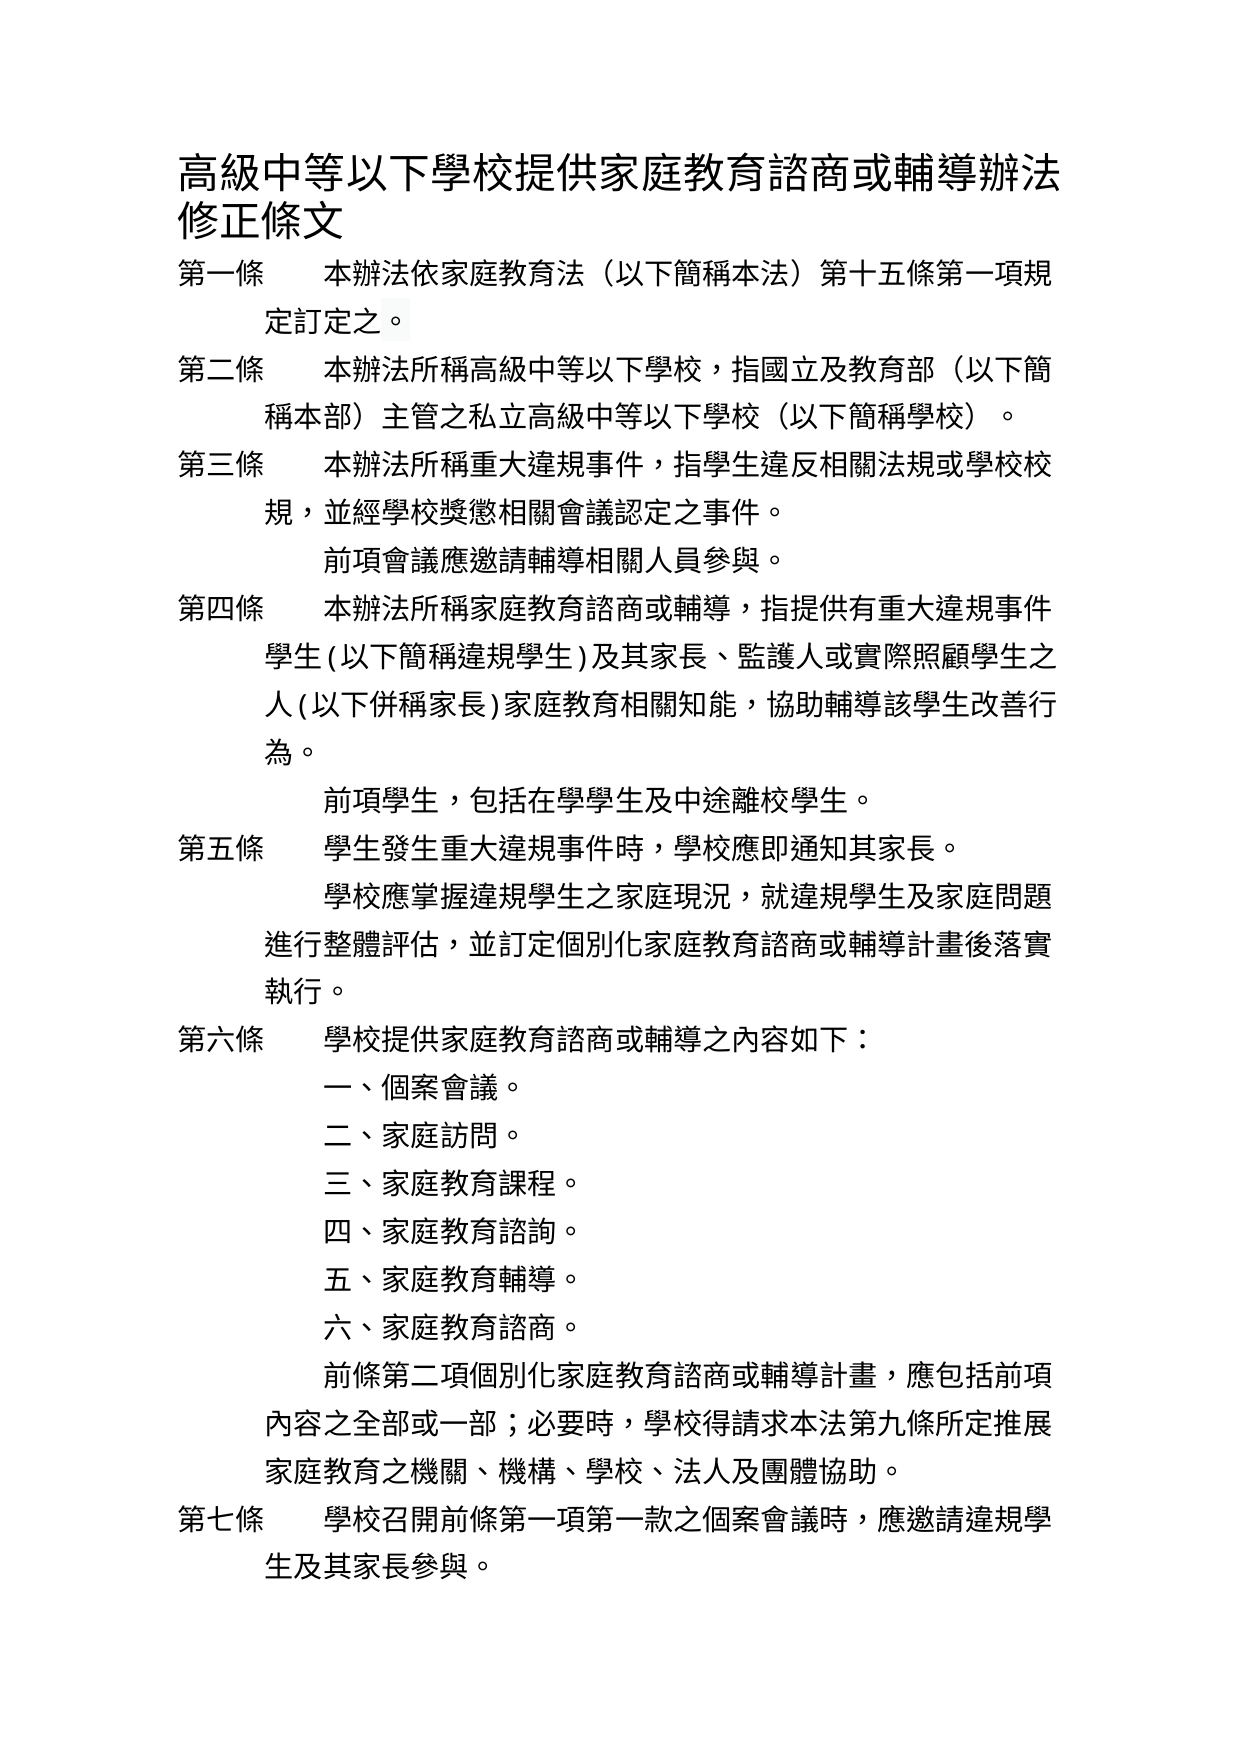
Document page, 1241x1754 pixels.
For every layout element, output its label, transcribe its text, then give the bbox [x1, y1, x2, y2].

text 五、家庭教育輔導。 [264, 1252, 1063, 1300]
text 一、個案會議。 [264, 1060, 1063, 1108]
text 第四條 本辦法所稱家庭教育諮商或輔導，指提供有重大違規事件學生(以下簡稱違規學生)及其家長、監護人或實際照顧學生之人(以下併稱家長)家庭教育相關知能，協助輔導該學生改善行為。 [177, 581, 1063, 773]
text 前項會議應邀請輔導相關人員參與。 [264, 533, 1063, 581]
text 第七條 學校召開前條第一項第一款之個案會議時，應邀請違規學生及其家長參與。 [177, 1492, 1063, 1587]
text 第二條 本辦法所稱高級中等以下學校，指國立及教育部（以下簡稱本部）主管之私立高級中等以下學校（以下簡稱學校）。 [177, 342, 1063, 437]
text 第六條 學校提供家庭教育諮商或輔導之內容如下： [177, 1012, 1063, 1060]
text 高級中等以下學校提供家庭教育諮商或輔導辦法修正條文 [177, 150, 1063, 246]
text 前條第二項個別化家庭教育諮商或輔導計畫，應包括前項內容之全部或一部；必要時，學校得請求本法第九條所定推展家庭教育之機關、機構、學校、法人及團體協助。 [264, 1348, 1063, 1492]
text 第五條 學生發生重大違規事件時，學校應即通知其家長。 [177, 821, 1063, 869]
text 前項學生，包括在學學生及中途離校學生。 [264, 773, 1063, 821]
text 學校應掌握違規學生之家庭現況，就違規學生及家庭問題進行整體評估，並訂定個別化家庭教育諮商或輔導計畫後落實執行。 [264, 869, 1063, 1012]
text 第一條 本辦法依家庭教育法（以下簡稱本法）第十五條第一項規定訂定之。 [177, 246, 1063, 342]
text 二、家庭訪問。 [264, 1108, 1063, 1156]
text 六、家庭教育諮商。 [264, 1300, 1063, 1348]
text 第三條 本辦法所稱重大違規事件，指學生違反相關法規或學校校規，並經學校獎懲相關會議認定之事件。 [177, 437, 1063, 533]
text 四、家庭教育諮詢。 [264, 1204, 1063, 1252]
text 三、家庭教育課程。 [264, 1156, 1063, 1204]
